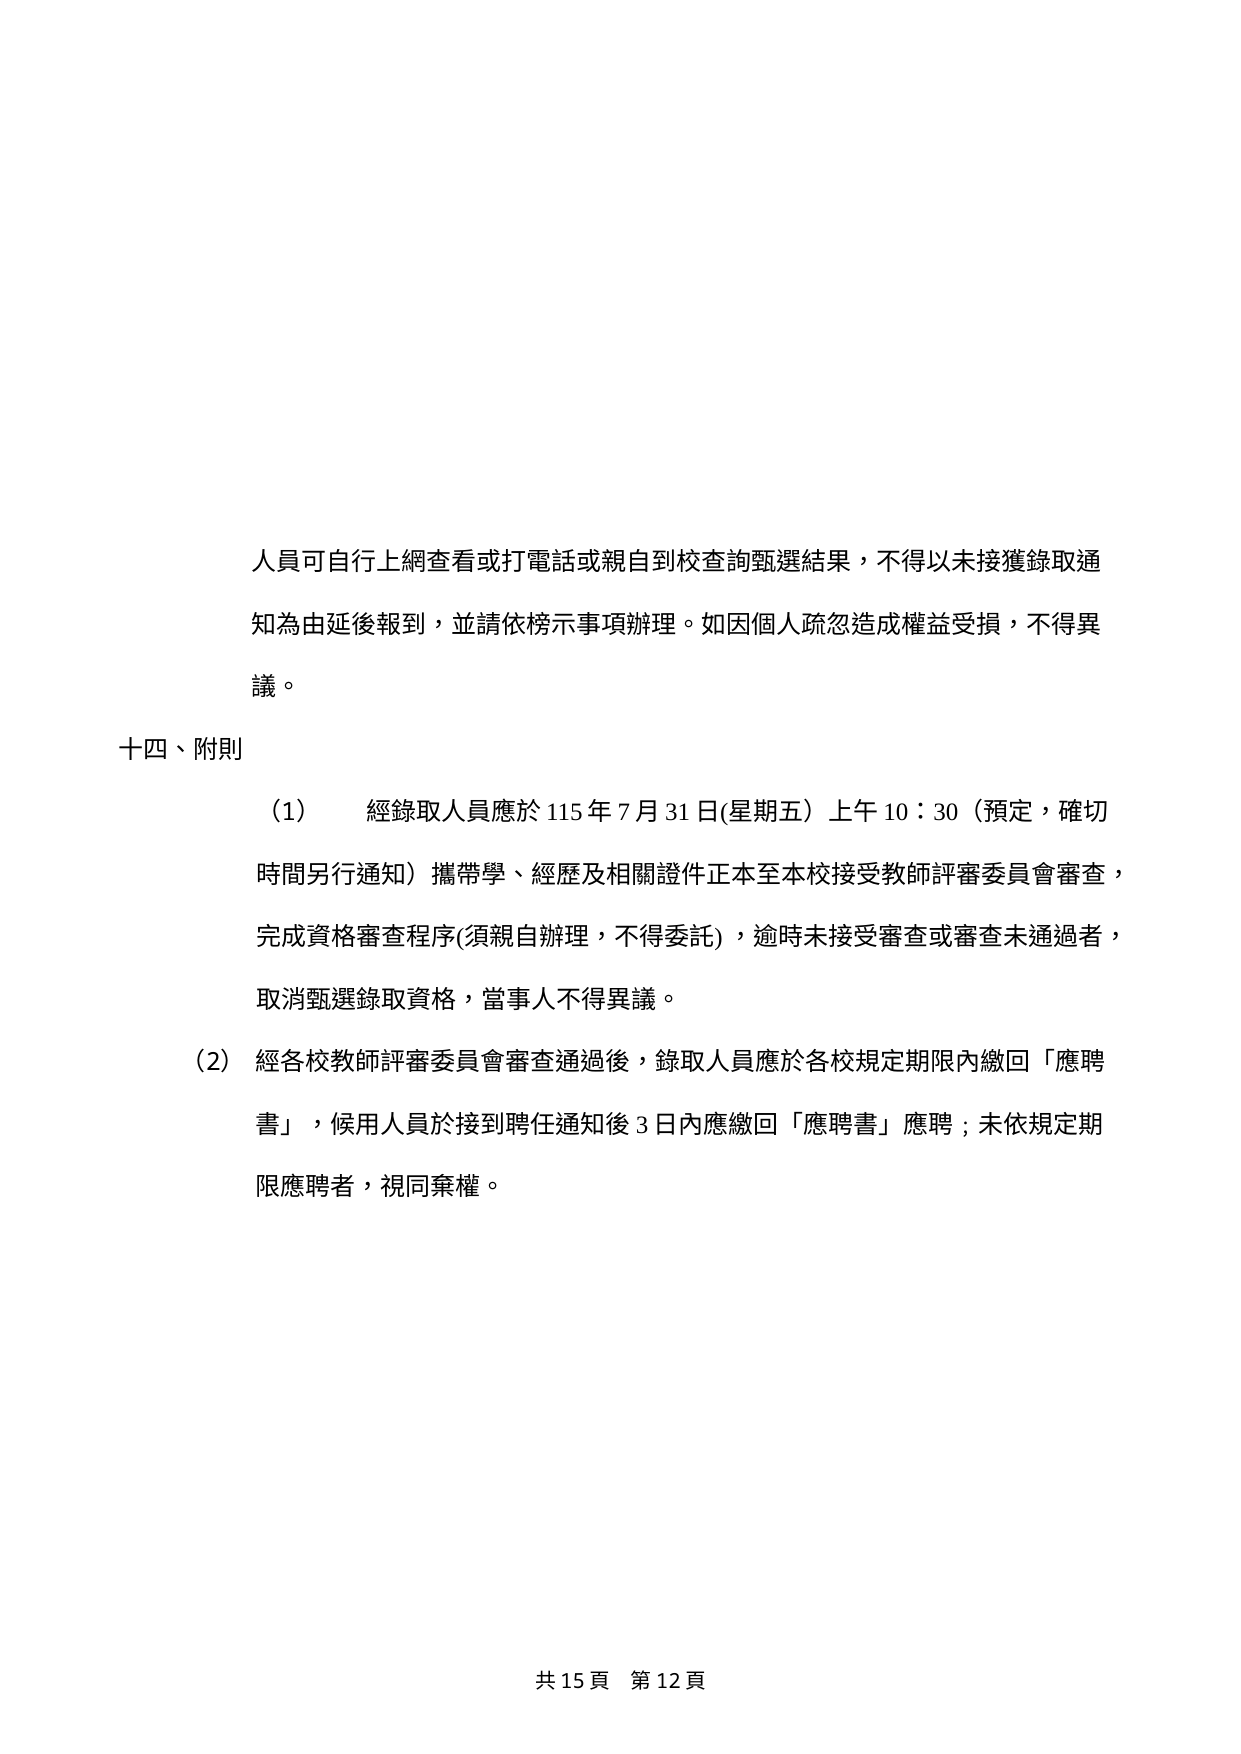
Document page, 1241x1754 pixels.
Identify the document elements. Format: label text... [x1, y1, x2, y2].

text 十四、附則 [118, 706, 1122, 768]
text 人員可自行上網查看或打電話或親自到校查詢甄選結果，不得以未接獲錄取通知為由延後報到，並請依榜示事項辦理。如因個人疏忽造成權益受損，不得異議。 [251, 518, 1122, 706]
list 經各校教師評審委員會審查通過後，錄取人員應於各校規定期限內繳回「應聘書」，候用人員於接到聘任通知後3日內應繳回「應聘書」應聘﹔未依規定期限應聘者，視同棄權。 [181, 1018, 1122, 1206]
list 經錄取人員應於115年7月31日(星期五）上午10：30（預定，確切時間另行通知）攜帶學、經歷及相關證件正本至本校接受教師評審委員會審查，完成資格審查程序(須親自辦理，不得委託) ，逾時未接受審查或審查未通過者，取消甄選錄取資格，當事人不得異議。 [256, 768, 1122, 1018]
